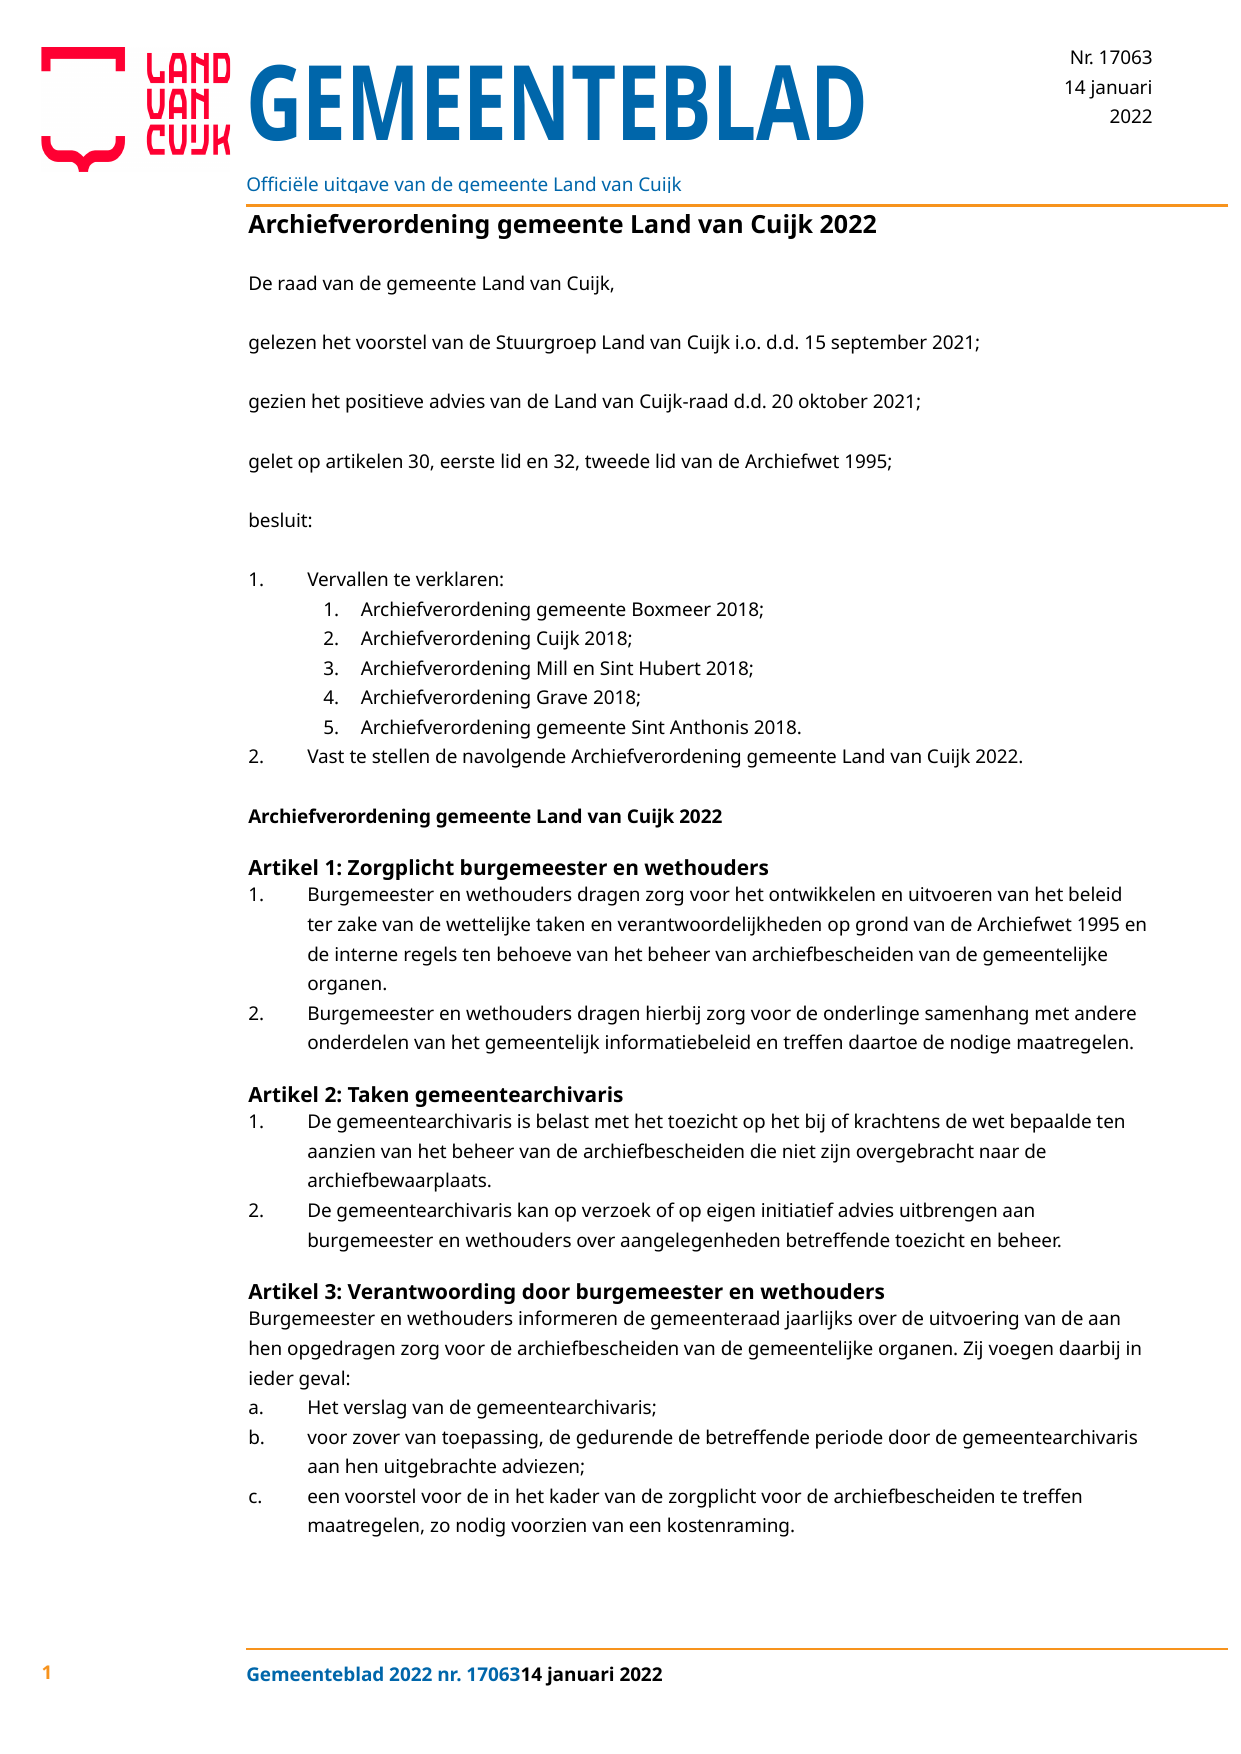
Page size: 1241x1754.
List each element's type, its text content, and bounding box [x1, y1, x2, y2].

text gelezen het voorstel van de Stuurgroep Land van Cuijk i.o. d.d. 15 september 2021; [248, 329, 1152, 355]
list Archiefverordening Cuijk 2018; [323, 625, 1152, 651]
list De gemeentearchivaris is belast met het toezicht op het bij of krachtens de wet bepaalde ten aanzien van het beheer van de archiefbescheiden die niet zijn overgebracht naar de archiefbewaarplaats. [248, 1108, 1152, 1193]
text Artikel 1: Zorgplicht burgemeester en wethouders [248, 853, 1152, 882]
list Het verslag van de gemeentearchivaris; [248, 1394, 1152, 1420]
text De raad van de gemeente Land van Cuijk, [248, 270, 1152, 296]
list De gemeentearchivaris kan op verzoek of op eigen initiatief advies uitbrengen aan burgemeester en wethouders over aangelegenheden betreffende toezicht en beheer. [248, 1197, 1152, 1252]
picture [41, 47, 231, 172]
text gezien het positieve advies van de Land van Cuijk-raad d.d. 20 oktober 2021; [248, 389, 1152, 414]
list voor zover van toepassing, de gedurende de betreffende periode door de gemeentearchivaris aan hen uitgebrachte adviezen; [248, 1424, 1152, 1479]
list Archiefverordening gemeente Boxmeer 2018; [323, 596, 1152, 621]
text Burgemeester en wethouders informeren de gemeenteraad jaarlijks over de uitvoering van de aan hen opgedragen zorg voor de archiefbescheiden van de gemeentelijke organen. Zij voegen daarbij in ieder geval: [248, 1306, 1152, 1391]
list Archiefverordening Mill en Sint Hubert 2018; [323, 655, 1152, 681]
text besluit: [248, 507, 1152, 533]
text Artikel 2: Taken gemeentearchivaris [248, 1080, 1152, 1108]
list Burgemeester en wethouders dragen hierbij zorg voor de onderlinge samenhang met andere onderdelen van het gemeentelijk informatiebeleid en treffen daartoe de nodige maatregelen. [248, 1000, 1152, 1055]
list Vervallen te verklaren: [248, 566, 1152, 592]
text Archiefverordening gemeente Land van Cuijk 2022 [248, 803, 1152, 828]
list Vast te stellen de navolgende Archiefverordening gemeente Land van Cuijk 2022. [248, 744, 1152, 769]
list Burgemeester en wethouders dragen zorg voor het ontwikkelen en uitvoeren van het beleid ter zake van de wettelijke taken en verantwoordelijkheden op grond van de Archiefwet 1995 en de interne regels ten behoeve van het beheer van archiefbescheiden van de gemeentelijke organen. [248, 882, 1152, 996]
list een voorstel voor de in het kader van de zorgplicht voor de archiefbescheiden te treffen maatregelen, zo nodig voorzien van een kostenraming. [248, 1483, 1152, 1538]
text Artikel 3: Verantwoording door burgemeester en wethouders [248, 1277, 1152, 1306]
list Archiefverordening Grave 2018; [323, 684, 1152, 710]
list Archiefverordening gemeente Sint Anthonis 2018. [323, 714, 1152, 740]
text gelet op artikelen 30, eerste lid en 32, tweede lid van de Archiefwet 1995; [248, 448, 1152, 473]
text Archiefverordening gemeente Land van Cuijk 2022 [248, 207, 1152, 241]
